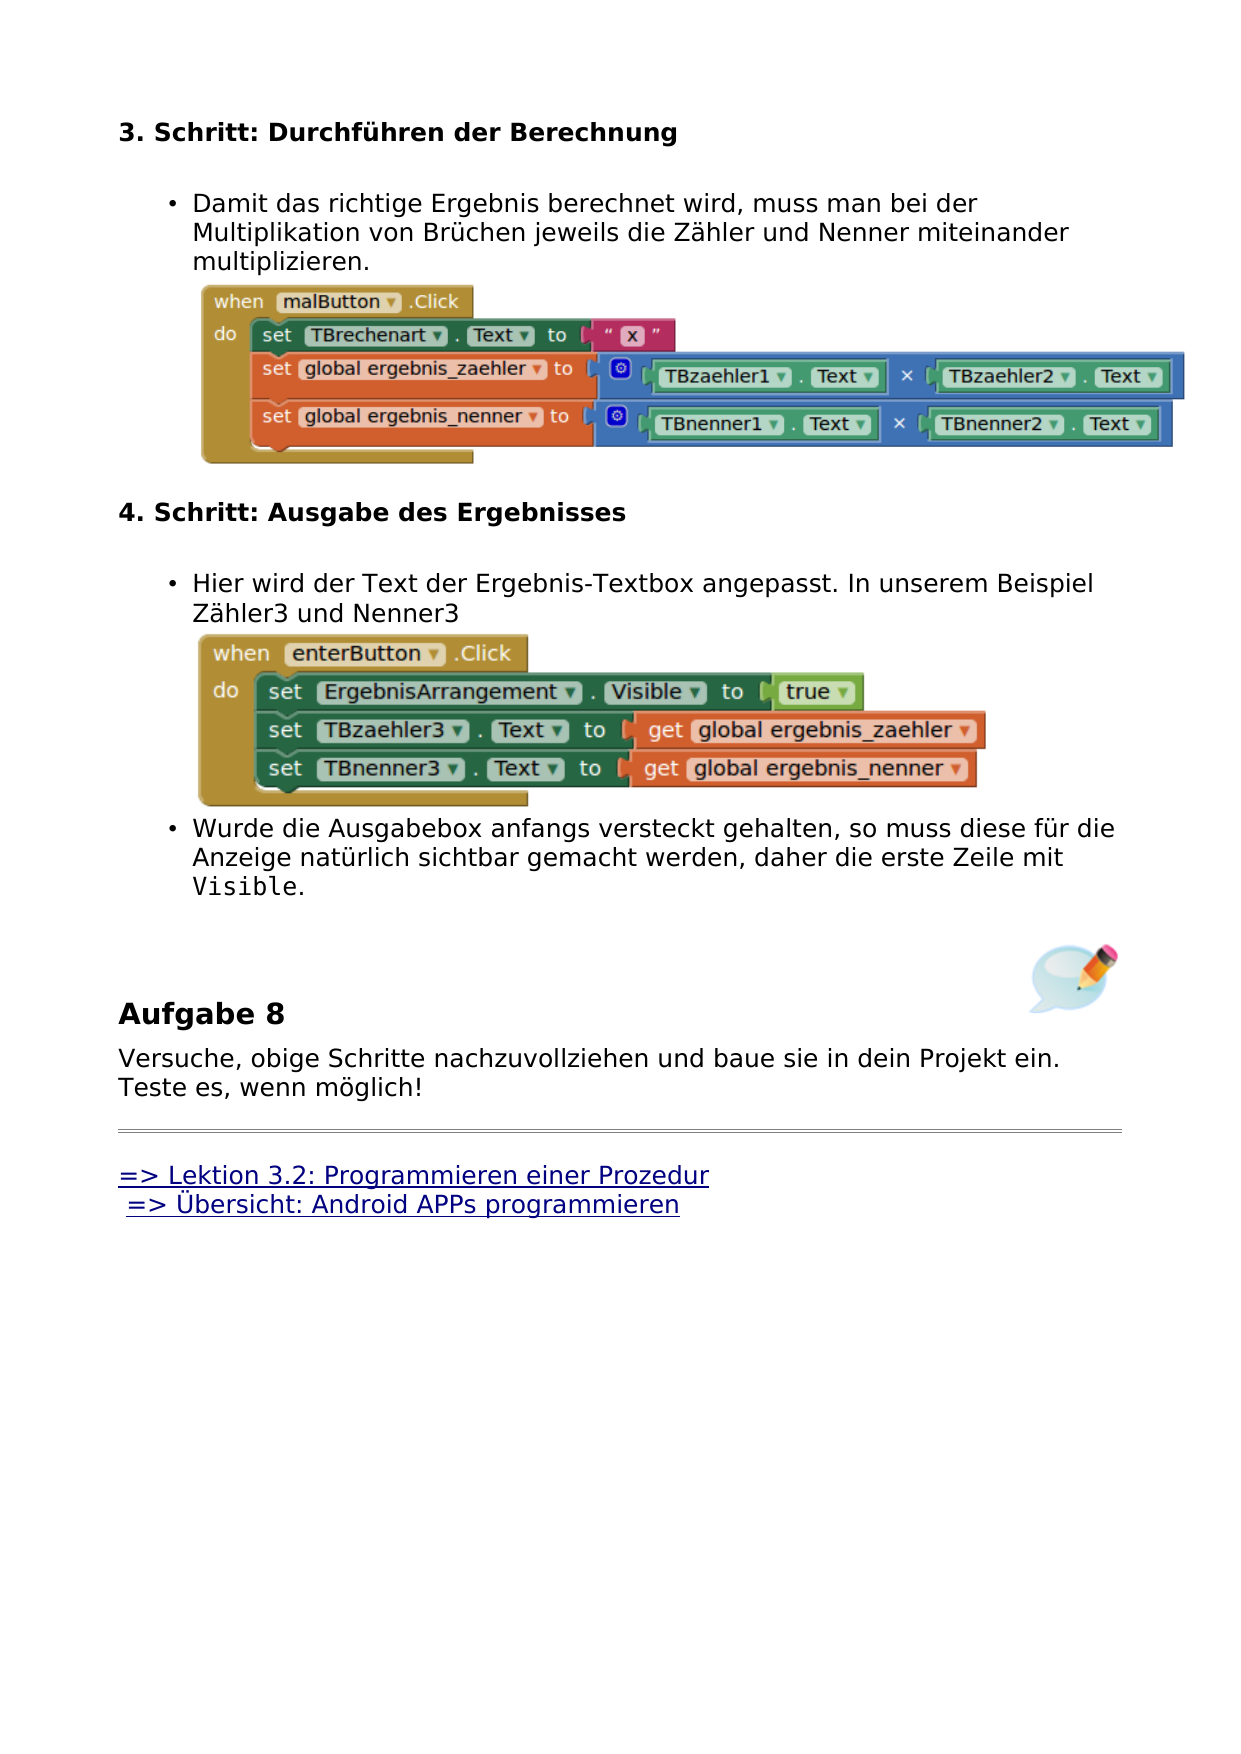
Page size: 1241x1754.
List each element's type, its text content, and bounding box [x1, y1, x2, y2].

subtitle 4. Schritt: Ausgabe des Ergebnisses [118, 498, 1122, 528]
list Hier wird der Text der Ergebnis-Textbox angepasst. In unserem Beispiel Zähler3 und Nenner3 [177, 570, 1122, 814]
subtitle 3. Schritt: Durchführen der Berechnung [118, 118, 1122, 147]
picture [192, 276, 1196, 474]
picture [192, 628, 1005, 814]
subtitle Aufgabe 8 [118, 998, 1122, 1032]
text => Lektion 3.2: Programmieren einer Prozedur => Übersicht: Android APPs programmieren [118, 1161, 1122, 1219]
list Wurde die Ausgabebox anfangs versteckt gehalten, so muss diese für die Anzeige natürlich sichtbar gemacht werden, daher die erste Zeile mit Visible. [177, 814, 1122, 901]
text Versuche, obige Schritte nachzuvollziehen und baue sie in dein Projekt ein. Teste es, wenn möglich! [118, 1044, 1122, 1102]
picture [1022, 931, 1123, 1031]
list Damit das richtige Ergebnis berechnet wird, muss man bei der Multiplikation von Brüchen jeweils die Zähler und Nenner miteinander multiplizieren. [177, 189, 1122, 473]
